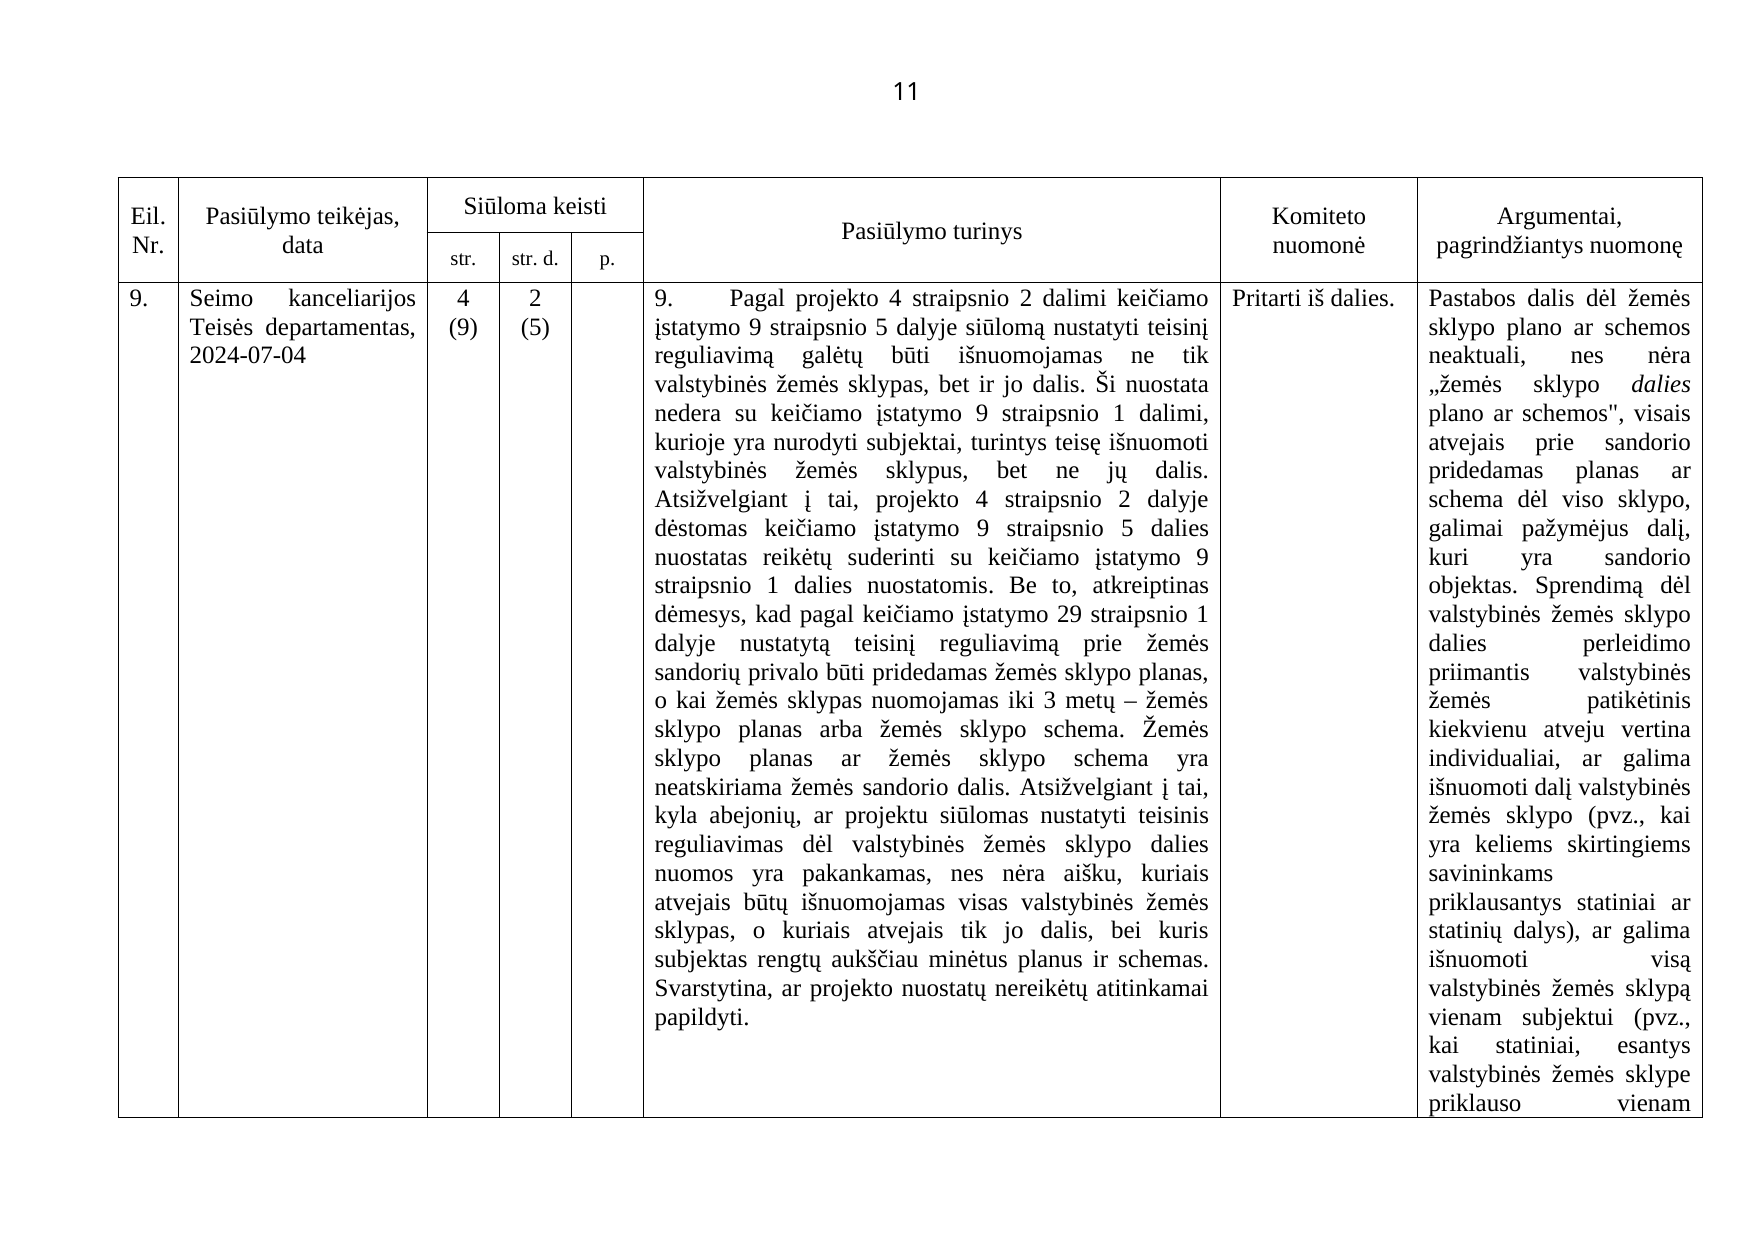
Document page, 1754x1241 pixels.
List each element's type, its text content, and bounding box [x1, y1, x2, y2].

table_cell 9. Pagal projekto 4 straipsnio 2 dalimi keičiamo įstatymo 9 straipsnio 5 dalyje siūlomą nustatyti teisinį reguliavimą galėtų būti išnuomojamas ne tik valstybinės žemės sklypas, bet ir jo dalis. Ši nuostata nedera su keičiamo įstatymo 9 straipsnio 1 dalimi, kurioje yra nurodyti subjektai, turintys teisę išnuomoti valstybinės žemės sklypus, bet ne jų dalis. Atsižvelgiant į tai, projekto 4 straipsnio 2 dalyje dėstomas keičiamo įstatymo 9 straipsnio 5 dalies nuostatas reikėtų suderinti su keičiamo įstatymo 9 straipsnio 1 dalies nuostatomis. Be to, atkreiptinas dėmesys, kad pagal keičiamo įstatymo 29 straipsnio 1 dalyje nustatytą teisinį reguliavimą prie žemės sandorių privalo būti pridedamas žemės sklypo planas, o kai žemės sklypas nuomojamas iki 3 metų – žemės sklypo planas arba žemės sklypo schema. Žemės sklypo planas ar žemės sklypo schema yra neatskiriama žemės sandorio dalis. Atsižvelgiant į tai, kyla abejonių, ar projektu siūlomas nustatyti teisinis reguliavimas dėl valstybinės žemės sklypo dalies nuomos yra pakankamas, nes nėra aišku, kuriais atvejais būtų išnuomojamas visas valstybinės žemės sklypas, o kuriais atvejais tik jo dalis, bei kuris subjektas rengtų aukščiau minėtus planus ir schemas. Svarstytina, ar projekto nuostatų nereikėtų atitinkamai papildyti. [644, 283, 1220, 1117]
table_header Eil. Nr. [119, 178, 178, 282]
table_cell 9. [119, 283, 178, 1117]
table_header Siūloma keisti [428, 178, 643, 232]
table_header Pasiūlymo turinys [644, 178, 1220, 282]
table_cell 4 (9) [428, 283, 499, 1117]
table_header Argumentai, pagrindžiantys nuomonę [1418, 178, 1702, 282]
table_header Komiteto nuomonė [1221, 178, 1417, 282]
table_cell str. d. [500, 233, 571, 282]
table_cell str. [428, 233, 499, 282]
table_cell Seimo kanceliarijos Teisės departamentas, 2024-07-04 [179, 283, 427, 1117]
table_header Pasiūlymo teikėjas, data [179, 178, 427, 282]
table_cell Pastabos dalis dėl žemės sklypo plano ar schemos neaktuali, nes nėra „žemės sklypo dalies plano ar schemos", visais atvejais prie sandorio pridedamas planas ar schema dėl viso sklypo, galimai pažymėjus dalį, kuri yra sandorio objektas. Sprendimą dėl valstybinės žemės sklypo dalies perleidimo priimantis valstybinės žemės patikėtinis kiekvienu atveju vertina individualiai, ar galima išnuomoti dalį valstybinės žemės sklypo (pvz., kai yra keliems skirtingiems savininkams priklausantys statiniai ar statinių dalys), ar galima išnuomoti visą valstybinės žemės sklypą vienam subjektui (pvz., kai statiniai, esantys valstybinės žemės sklype priklauso vienam [1418, 283, 1702, 1117]
table_cell [572, 283, 643, 1117]
table_cell 2 (5) [500, 283, 571, 1117]
table_cell Pritarti iš dalies. [1221, 283, 1417, 1117]
table_cell p. [572, 233, 643, 282]
